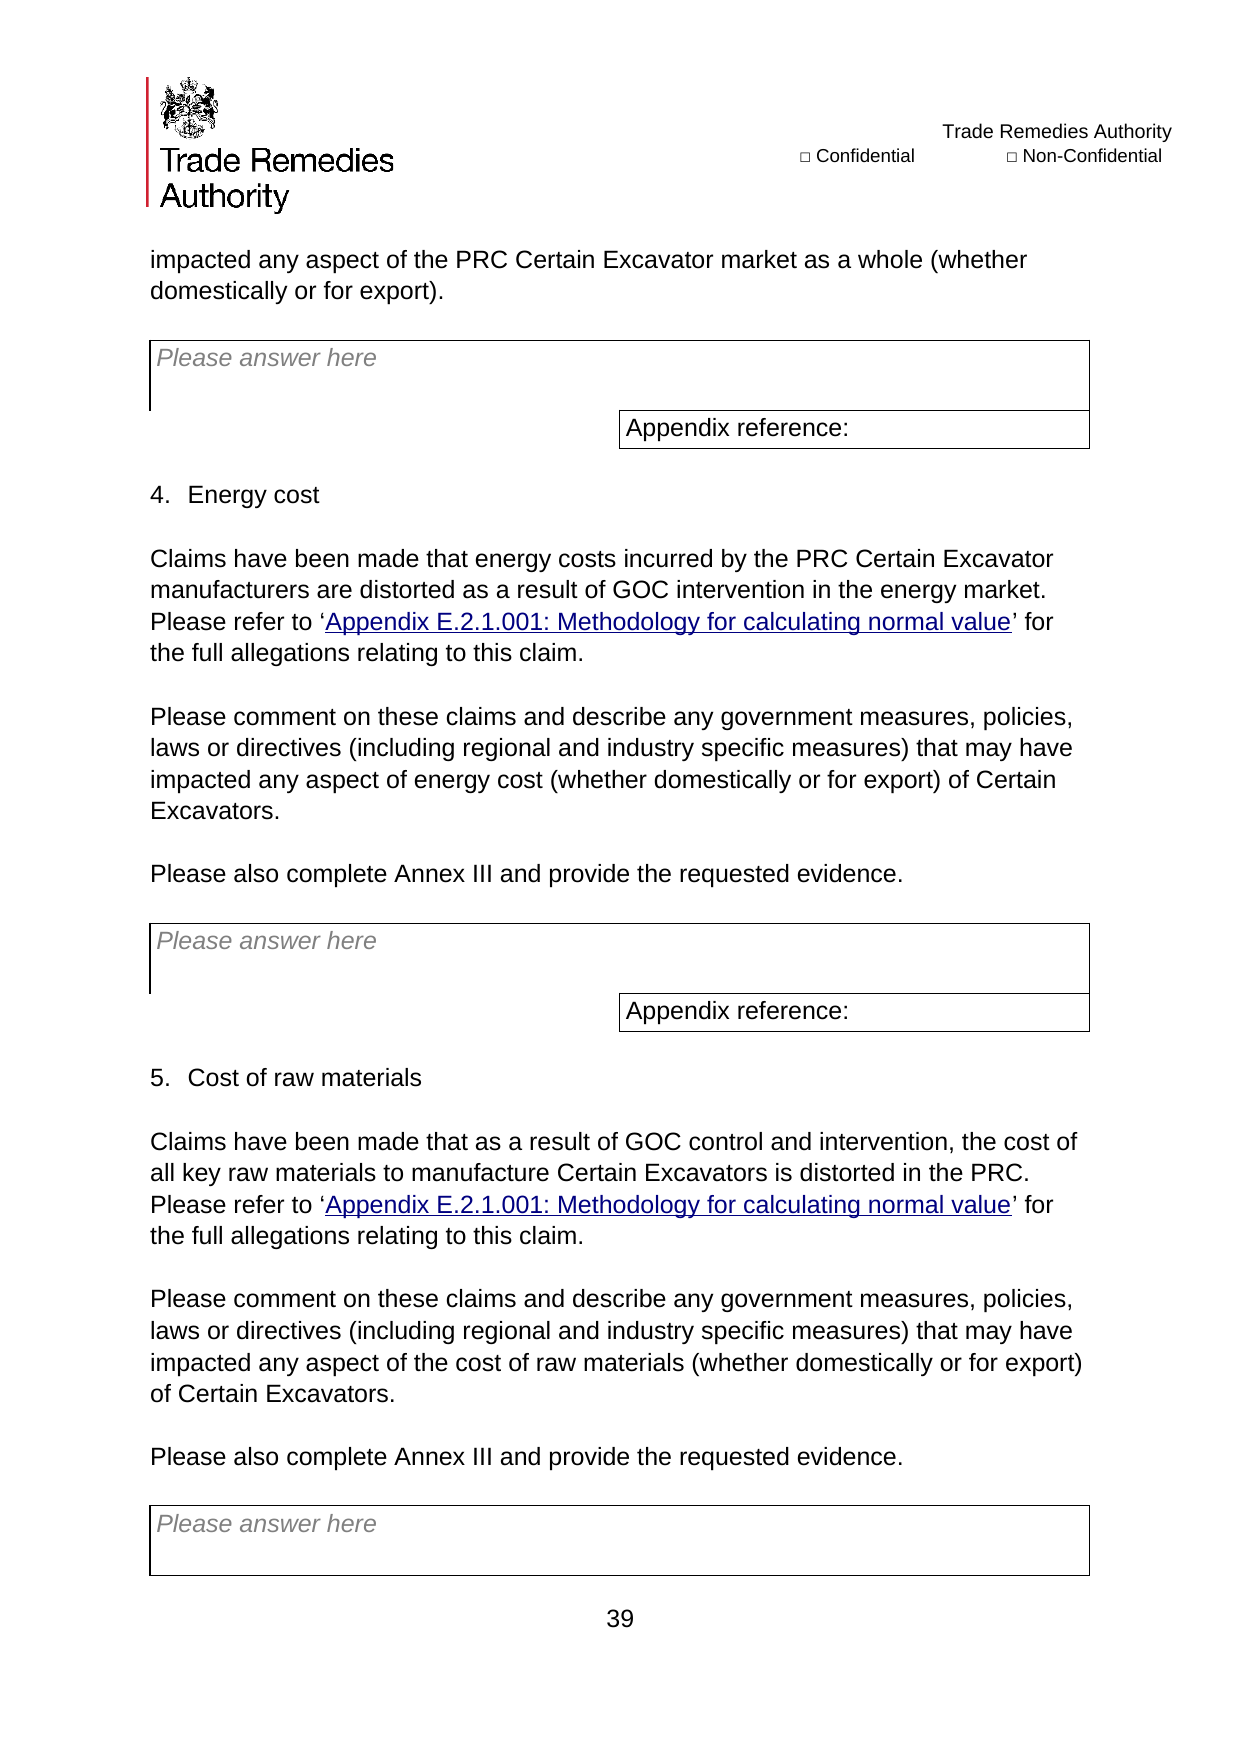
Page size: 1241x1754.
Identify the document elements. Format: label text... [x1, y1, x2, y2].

table_cell [150, 411, 619, 448]
table_cell [150, 994, 619, 1031]
table_header Please answer here [151, 341, 1089, 409]
table_cell Appendix reference: [620, 411, 1089, 448]
table_header Please answer here [151, 1506, 1089, 1575]
text Please comment on these claims and describe any government measures, policies, laws or directives (including regional and industry specific measures) that may have impacted any aspect of the cost of raw materials (whether domestically or for export) of Certain Excavators. [150, 1284, 1090, 1408]
text Please also complete Annex III and provide the requested evidence. [150, 859, 1090, 888]
table_cell Appendix reference: [620, 994, 1089, 1031]
text impacted any aspect of the PRC Certain Excavator market as a whole (whether domestically or for export). [150, 245, 1090, 305]
table_header Please answer here [151, 924, 1089, 992]
text Please comment on these claims and describe any government measures, policies, laws or directives (including regional and industry specific measures) that may have impacted any aspect of energy cost (whether domestically or for export) of Certain Excavators. [150, 701, 1090, 825]
list Energy cost [150, 481, 1090, 509]
text Please also complete Annex III and provide the requested evidence. [150, 1442, 1090, 1471]
list Cost of raw materials [150, 1063, 1090, 1092]
text Claims have been made that energy costs incurred by the PRC Certain Excavator manufacturers are distorted as a result of GOC intervention in the energy market. Please refer to ‘Appendix E.2.1.001: Methodology for calculating normal value’ for the full allegations relating to this claim. [150, 544, 1090, 667]
text Claims have been made that as a result of GOC control and intervention, the cost of all key raw materials to manufacture Certain Excavators is distorted in the PRC. Please refer to ‘Appendix E.2.1.001: Methodology for calculating normal value’ for the full allegations relating to this claim. [150, 1127, 1090, 1250]
